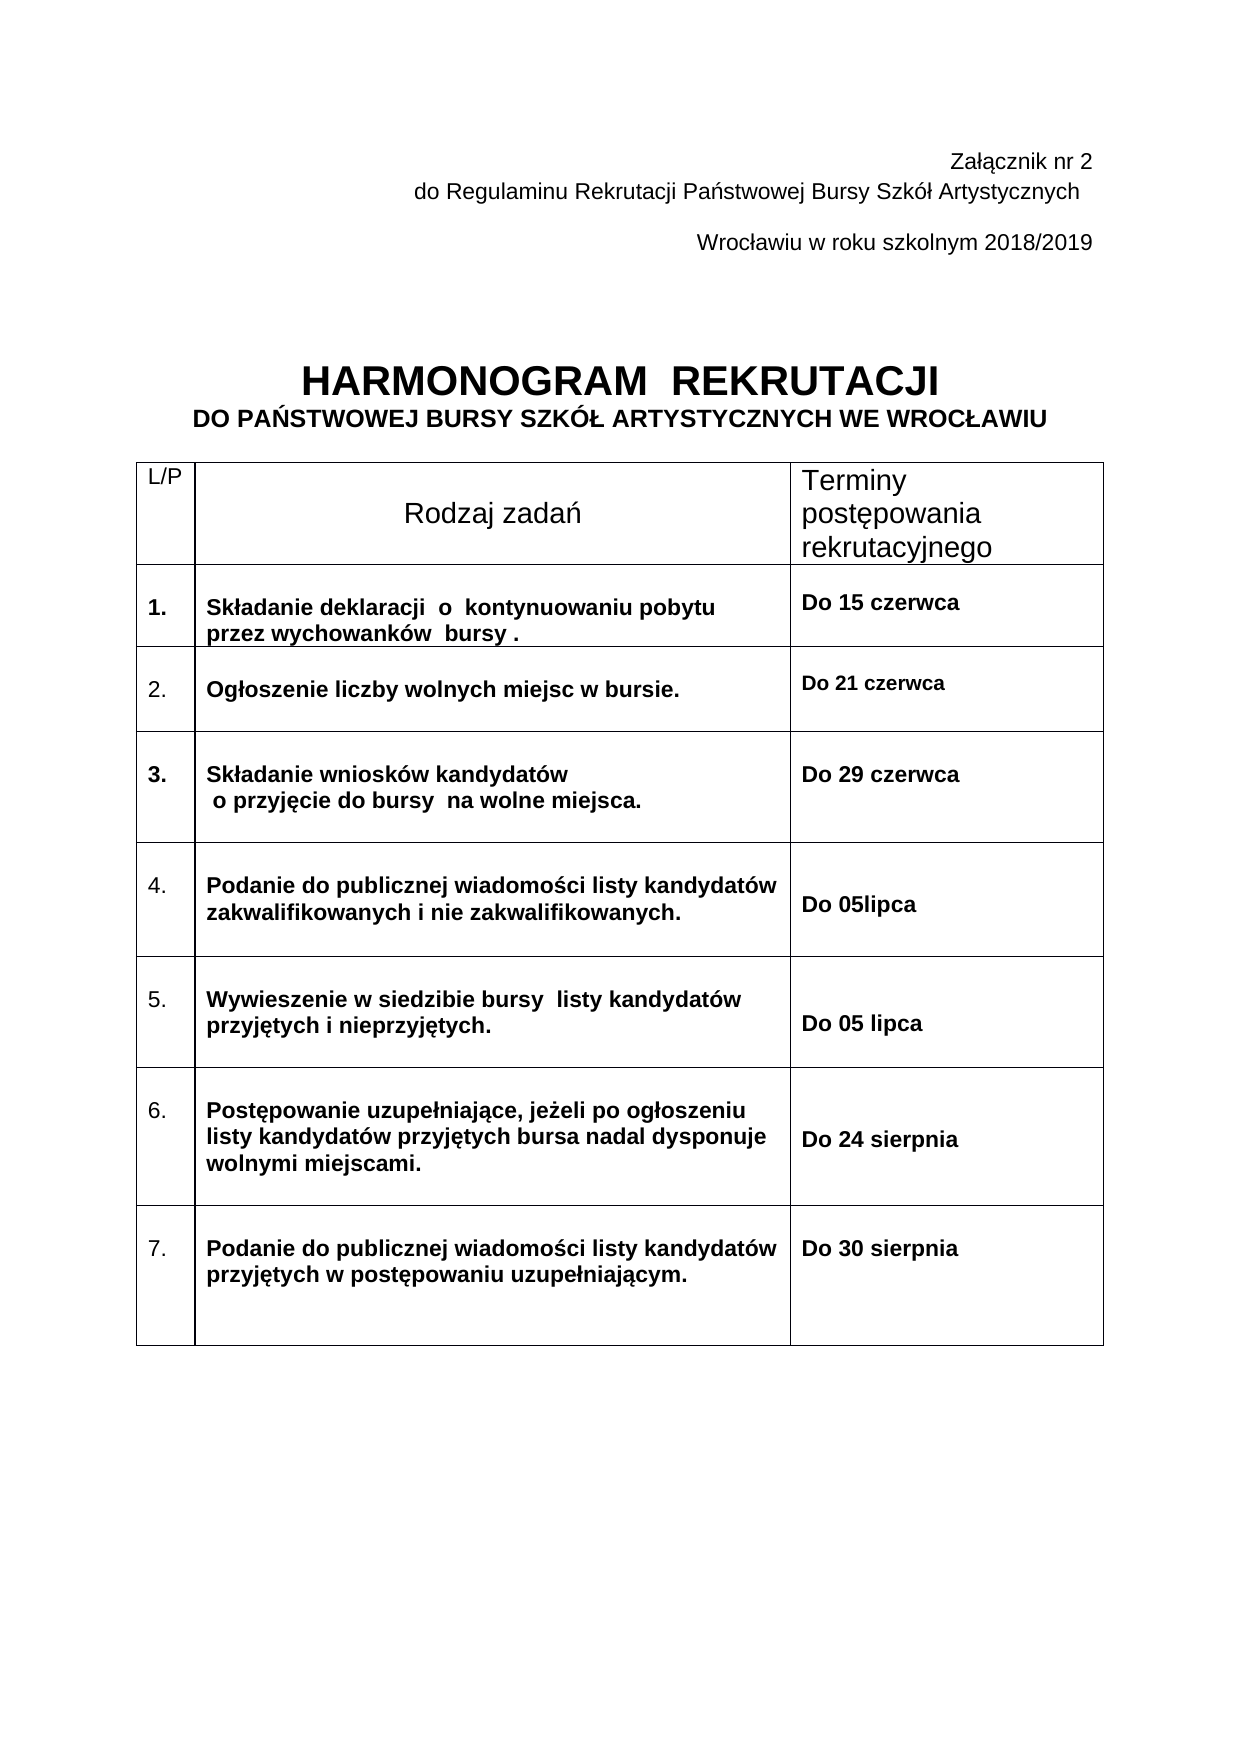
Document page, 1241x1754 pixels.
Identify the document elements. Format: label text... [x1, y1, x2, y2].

table_cell Do 24 sierpnia [791, 1068, 1103, 1205]
table_header Terminy postępowania rekrutacyjnego [791, 463, 1103, 564]
table_cell 4. [137, 843, 194, 956]
table_cell Ogłoszenie liczby wolnych miejsc w bursie. [196, 647, 790, 731]
table_cell Podanie do publicznej wiadomości listy kandydatów zakwalifikowanych i nie zakwalifikowanych. [196, 843, 790, 956]
list Załącznik nr 2 do Regulaminu Rekrutacji Państwowej Bursy Szkół Artystycznych [148, 148, 1093, 204]
table_cell Do 30 sierpnia [791, 1206, 1103, 1345]
text HARMONOGRAM REKRUTACJI DO PAŃSTWOWEJ BURSY SZKÓŁ ARTYSTYCZNYCH WE WROCŁAWIU [148, 357, 1093, 433]
table_cell 1. [137, 565, 194, 646]
table_cell 2. [137, 647, 194, 731]
table_header L/P [137, 463, 194, 564]
table_cell 7. [137, 1206, 194, 1345]
table_cell Do 21 czerwca [791, 647, 1103, 731]
table_cell Do 05 lipca [791, 957, 1103, 1067]
table_cell 6. [137, 1068, 194, 1205]
table_cell Do 15 czerwca [791, 565, 1103, 646]
table_cell Składanie deklaracji o kontynuowaniu pobytu przez wychowanków bursy . [196, 565, 790, 646]
table_cell Do 05lipca [791, 843, 1103, 956]
table_cell Składanie wniosków kandydatów o przyjęcie do bursy na wolne miejsca. [196, 732, 790, 842]
table_cell Postępowanie uzupełniające, jeżeli po ogłoszeniu listy kandydatów przyjętych bursa nadal dysponuje wolnymi miejscami. [196, 1068, 790, 1205]
table_cell 5. [137, 957, 194, 1067]
table_cell Wywieszenie w siedzibie bursy listy kandydatów przyjętych i nieprzyjętych. [196, 957, 790, 1067]
list Wrocławiu w roku szkolnym 2018/2019 [148, 229, 1093, 255]
table_cell Podanie do publicznej wiadomości listy kandydatów przyjętych w postępowaniu uzupełniającym. [196, 1206, 790, 1345]
table_header Rodzaj zadań [196, 463, 790, 564]
table_cell 3. [137, 732, 194, 842]
table_cell Do 29 czerwca [791, 732, 1103, 842]
